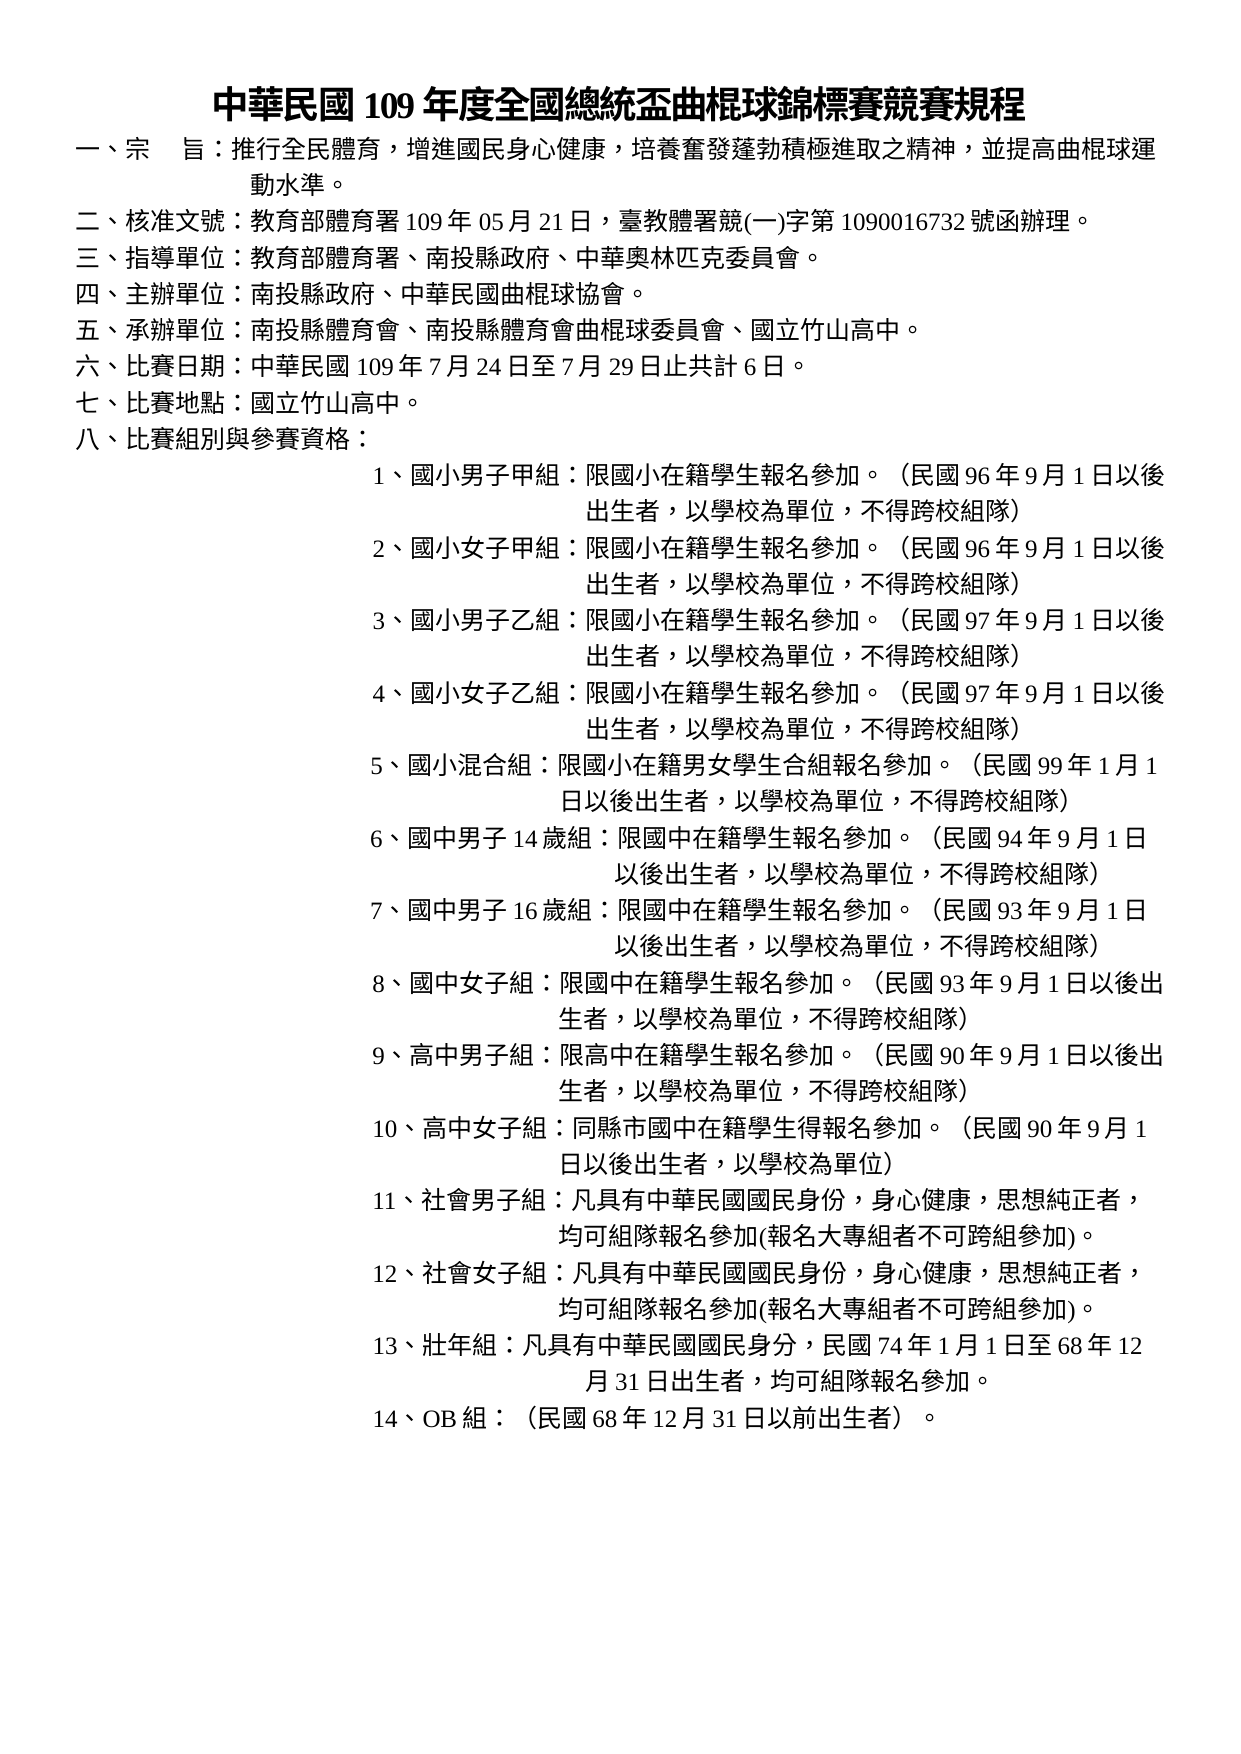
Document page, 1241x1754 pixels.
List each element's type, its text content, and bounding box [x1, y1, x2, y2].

text 13、壯年組：凡具有中華民國國民身分，民國74年1月1日至68年12月31日出生者，均可組隊報名參加。 [372, 1326, 1165, 1398]
text 2、國小女子甲組：限國小在籍學生報名參加。（民國96年9月1日以後出生者，以學校為單位，不得跨校組隊） [372, 528, 1165, 601]
text 14、OB組：（民國68年12月31日以前出生者）。 [372, 1398, 1165, 1434]
text 一、宗 旨：推行全民體育，增進國民身心健康，培養奮發蓬勃積極進取之精神，並提高曲棍球運動水準。 [75, 129, 1165, 202]
text 5、國小混合組：限國小在籍男女學生合組報名參加。（民國99年1月1日以後出生者，以學校為單位，不得跨校組隊） [370, 746, 1165, 818]
text 六、比賽日期：中華民國 109年7月24日至7月29日止共計6日。 [75, 347, 1165, 383]
text 五、承辦單位：南投縣體育會、南投縣體育會曲棍球委員會、國立竹山高中。 [75, 311, 1165, 347]
text 1、國小男子甲組：限國小在籍學生報名參加。（民國96年9月1日以後出生者，以學校為單位，不得跨校組隊） [372, 456, 1165, 528]
text 8、國中女子組：限國中在籍學生報名參加。（民國93年9月1日以後出生者，以學校為單位，不得跨校組隊） [372, 963, 1165, 1036]
text 6、國中男子14歲組：限國中在籍學生報名參加。（民國94年9 月1日以後出生者，以學校為單位，不得跨校組隊） [370, 818, 1165, 891]
text 三、指導單位：教育部體育署、南投縣政府、中華奧林匹克委員會。 [75, 238, 1165, 274]
text 中華民國109年度全國總統盃曲棍球錦標賽競賽規程 [75, 75, 1165, 129]
text 4、國小女子乙組：限國小在籍學生報名參加。（民國97年9月1日以後出生者，以學校為單位，不得跨校組隊） [372, 673, 1165, 746]
text 二、核准文號：教育部體育署109年 05月21日，臺教體署競(一)字第1090016732號函辦理。 [75, 202, 1165, 238]
text 3、國小男子乙組：限國小在籍學生報名參加。（民國97年9月1日以後出生者，以學校為單位，不得跨校組隊） [372, 601, 1165, 673]
text 9、高中男子組：限高中在籍學生報名參加。（民國90年9月1日以後出生者，以學校為單位，不得跨校組隊） [372, 1036, 1165, 1108]
text 四、主辦單位：南投縣政府、中華民國曲棍球協會。 [75, 274, 1165, 311]
text 11、社會男子組：凡具有中華民國國民身份，身心健康，思想純正者，均可組隊報名參加(報名大專組者不可跨組參加)。 [372, 1181, 1165, 1253]
text 7、國中男子16歲組：限國中在籍學生報名參加。（民國93年9 月1日以後出生者，以學校為單位，不得跨校組隊） [370, 891, 1165, 963]
text 八、比賽組別與參賽資格： [75, 419, 1165, 456]
text 七、比賽地點：國立竹山高中。 [75, 383, 1165, 419]
text 12、社會女子組：凡具有中華民國國民身份，身心健康，思想純正者，均可組隊報名參加(報名大專組者不可跨組參加)。 [372, 1253, 1165, 1326]
text 10、高中女子組：同縣市國中在籍學生得報名參加。（民國90年9月1日以後出生者，以學校為單位） [372, 1108, 1165, 1181]
